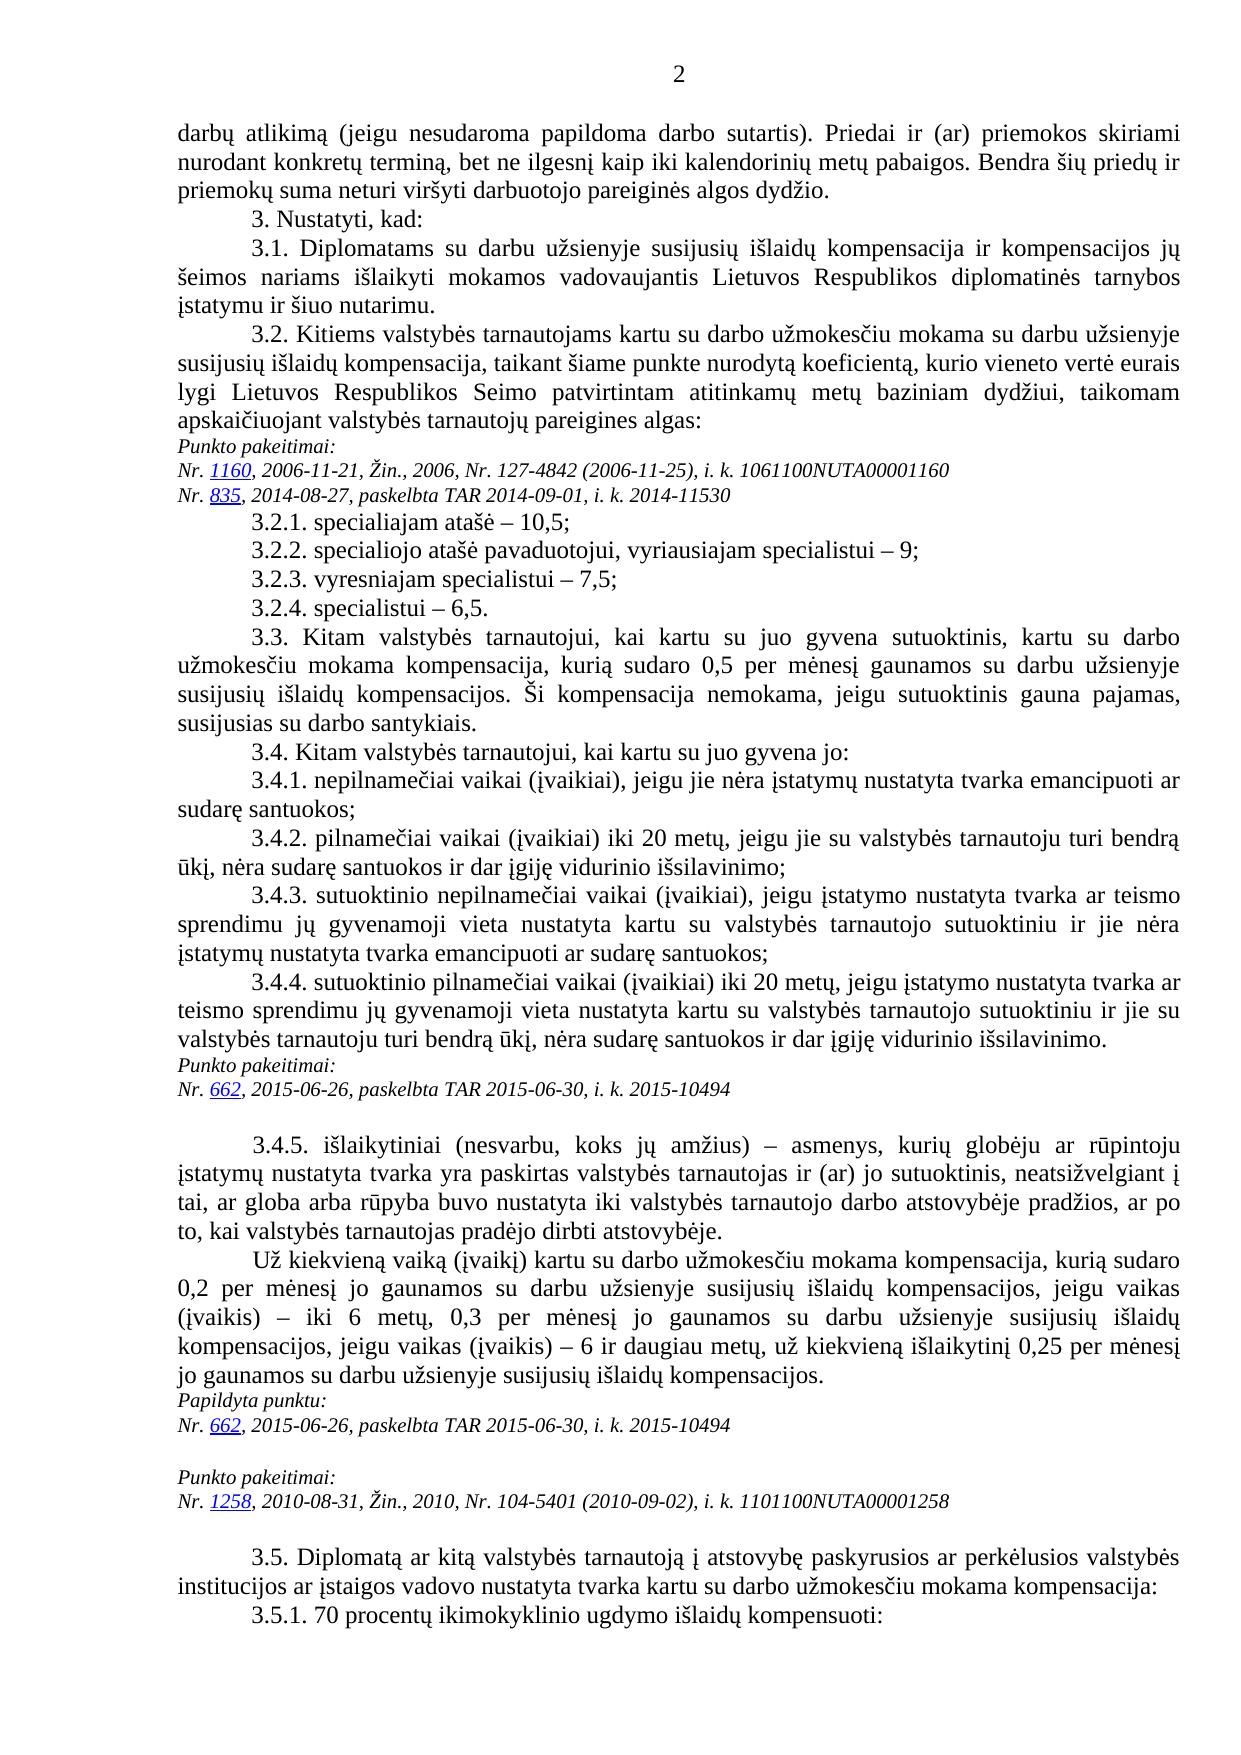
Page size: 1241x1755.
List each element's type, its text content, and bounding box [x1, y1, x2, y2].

text Nr. 1160, 2006-11-21, Žin., 2006, Nr. 127-4842 (2006-11-25), i. k. 1061100NUTA00001160 [177, 458, 1181, 482]
text Nr. 662, 2015-06-26, paskelbta TAR 2015-06-30, i. k. 2015-10494 [177, 1412, 1181, 1437]
text 3.4.5. išlaikytiniai (nesvarbu, koks jų amžius) – asmenys, kurių globėju ar rūpintoju įstatymų nustatyta tvarka yra paskirtas valstybės tarnautojas ir (ar) jo sutuoktinis, neatsižvelgiant į tai, ar globa arba rūpyba buvo nustatyta iki valstybės tarnautojo darbo atstovybėje pradžios, ar po to, kai valstybės tarnautojas pradėjo dirbti atstovybėje. [177, 1130, 1181, 1245]
text 3.5.1. 70 procentų ikimokyklinio ugdymo išlaidų kompensuoti: [177, 1600, 1181, 1628]
text 3.5. Diplomatą ar kitą valstybės tarnautoją į atstovybę paskyrusios ar perkėlusios valstybės institucijos ar įstaigos vadovo nustatyta tvarka kartu su darbo užmokesčiu mokama kompensacija: [177, 1542, 1181, 1600]
text 3.2.4. specialistui – 6,5. [177, 593, 1181, 622]
text 3.1. Diplomatams su darbu užsienyje susijusių išlaidų kompensacija ir kompensacijos jų šeimos nariams išlaikyti mokamos vadovaujantis Lietuvos Respublikos diplomatinės tarnybos įstatymu ir šiuo nutarimu. [177, 233, 1181, 319]
text Papildyta punktu: [177, 1388, 1181, 1412]
text 3.3. Kitam valstybės tarnautojui, kai kartu su juo gyvena sutuoktinis, kartu su darbo užmokesčiu mokama kompensacija, kurią sudaro 0,5 per mėnesį gaunamos su darbu užsienyje susijusių išlaidų kompensacijos. Ši kompensacija nemokama, jeigu sutuoktinis gauna pajamas, susijusias su darbo santykiais. [177, 622, 1181, 737]
text Punkto pakeitimai: [177, 1465, 1181, 1489]
text Nr. 1258, 2010-08-31, Žin., 2010, Nr. 104-5401 (2010-09-02), i. k. 1101100NUTA00001258 [177, 1489, 1181, 1513]
text 3.4.1. nepilnamečiai vaikai (įvaikiai), jeigu jie nėra įstatymų nustatyta tvarka emancipuoti ar sudarę santuokos; [177, 765, 1181, 823]
text Nr. 662, 2015-06-26, paskelbta TAR 2015-06-30, i. k. 2015-10494 [177, 1077, 1181, 1101]
text 3.2. Kitiems valstybės tarnautojams kartu su darbo užmokesčiu mokama su darbu užsienyje susijusių išlaidų kompensacija, taikant šiame punkte nurodytą koeficientą, kurio vieneto vertė eurais lygi Lietuvos Respublikos Seimo patvirtintam atitinkamų metų baziniam dydžiui, taikomam apskaičiuojant valstybės tarnautojų pareigines algas: [177, 319, 1181, 434]
text Punkto pakeitimai: [177, 434, 1181, 458]
text Nr. 835, 2014-08-27, paskelbta TAR 2014-09-01, i. k. 2014-11530 [177, 482, 1181, 507]
text Už kiekvieną vaiką (įvaikį) kartu su darbo užmokesčiu mokama kompensacija, kurią sudaro 0,2 per mėnesį jo gaunamos su darbu užsienyje susijusių išlaidų kompensacijos, jeigu vaikas (įvaikis) – iki 6 metų, 0,3 per mėnesį jo gaunamos su darbu užsienyje susijusių išlaidų kompensacijos, jeigu vaikas (įvaikis) – 6 ir daugiau metų, už kiekvieną išlaikytinį 0,25 per mėnesį jo gaunamos su darbu užsienyje susijusių išlaidų kompensacijos. [177, 1245, 1181, 1388]
text 3.4.2. pilnamečiai vaikai (įvaikiai) iki 20 metų, jeigu jie su valstybės tarnautoju turi bendrą ūkį, nėra sudarę santuokos ir dar įgiję vidurinio išsilavinimo; [177, 823, 1181, 880]
text darbų atlikimą (jeigu nesudaroma papildoma darbo sutartis). Priedai ir (ar) priemokos skiriami nurodant konkretų terminą, bet ne ilgesnį kaip iki kalendorinių metų pabaigos. Bendra šių priedų ir priemokų suma neturi viršyti darbuotojo pareiginės algos dydžio. [177, 118, 1181, 204]
text 3.4. Kitam valstybės tarnautojui, kai kartu su juo gyvena jo: [177, 737, 1181, 765]
text 3.4.4. sutuoktinio pilnamečiai vaikai (įvaikiai) iki 20 metų, jeigu įstatymo nustatyta tvarka ar teismo sprendimu jų gyvenamoji vieta nustatyta kartu su valstybės tarnautojo sutuoktiniu ir jie su valstybės tarnautoju turi bendrą ūkį, nėra sudarę santuokos ir dar įgiję vidurinio išsilavinimo. [177, 967, 1181, 1053]
text 3. Nustatyti, kad: [177, 204, 1181, 233]
text 3.2.2. specialiojo atašė pavaduotojui, vyriausiajam specialistui – 9; [177, 535, 1181, 564]
text 3.2.1. specialiajam atašė – 10,5; [177, 507, 1181, 535]
text 3.2.3. vyresniajam specialistui – 7,5; [177, 564, 1181, 593]
text 3.4.3. sutuoktinio nepilnamečiai vaikai (įvaikiai), jeigu įstatymo nustatyta tvarka ar teismo sprendimu jų gyvenamoji vieta nustatyta kartu su valstybės tarnautojo sutuoktiniu ir jie nėra įstatymų nustatyta tvarka emancipuoti ar sudarę santuokos; [177, 880, 1181, 967]
text Punkto pakeitimai: [177, 1053, 1181, 1077]
